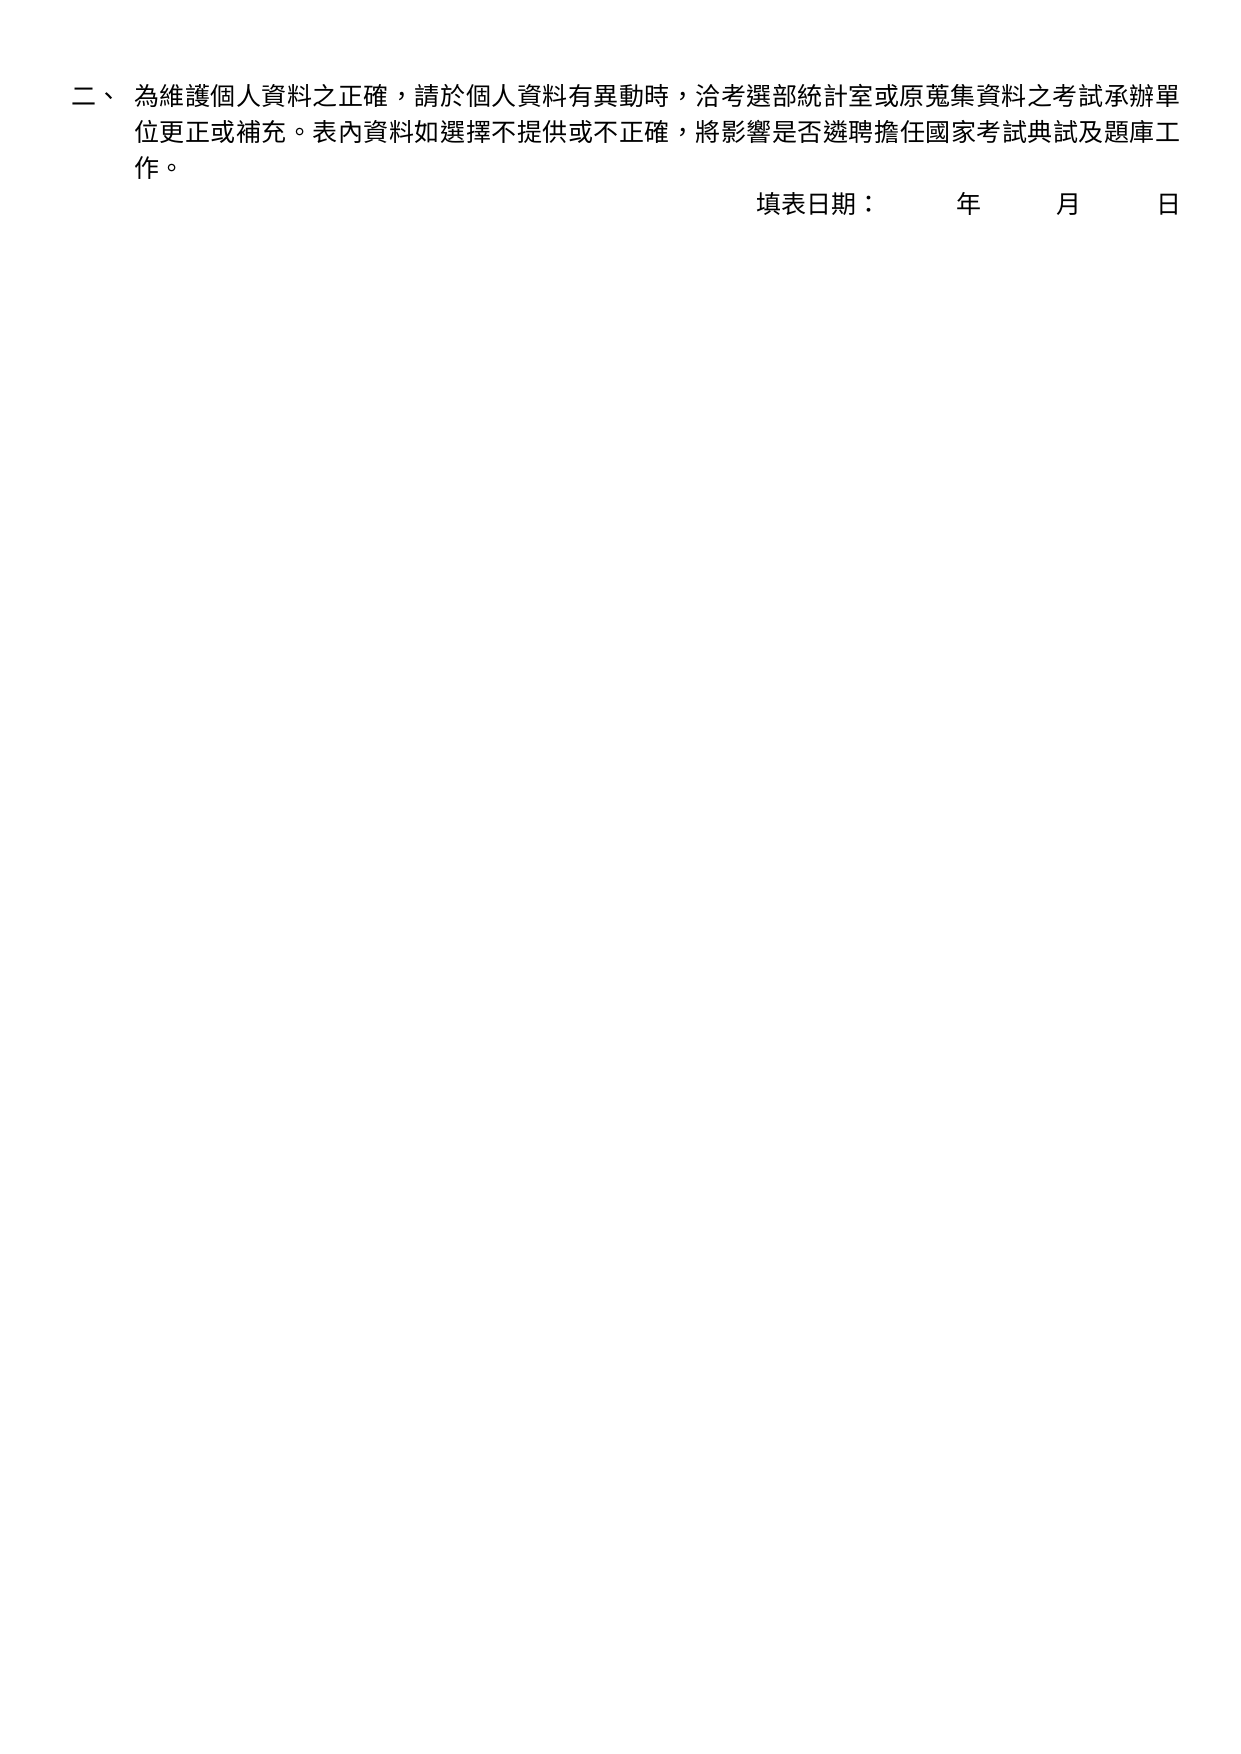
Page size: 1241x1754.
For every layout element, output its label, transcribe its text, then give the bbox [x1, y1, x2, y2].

table_cell 為維護個人資料之正確，請於個人資料有異動時，洽考選部統計室或原蒐集資料之考試承辦單位更正或補充。表內資料如選擇不提供或不正確，將影響是否遴聘擔任國家考試典試及題庫工作。 [134, 76, 1181, 185]
table_cell 二、 [59, 76, 134, 185]
text 填表日期： 年 月 日 [59, 185, 1181, 247]
